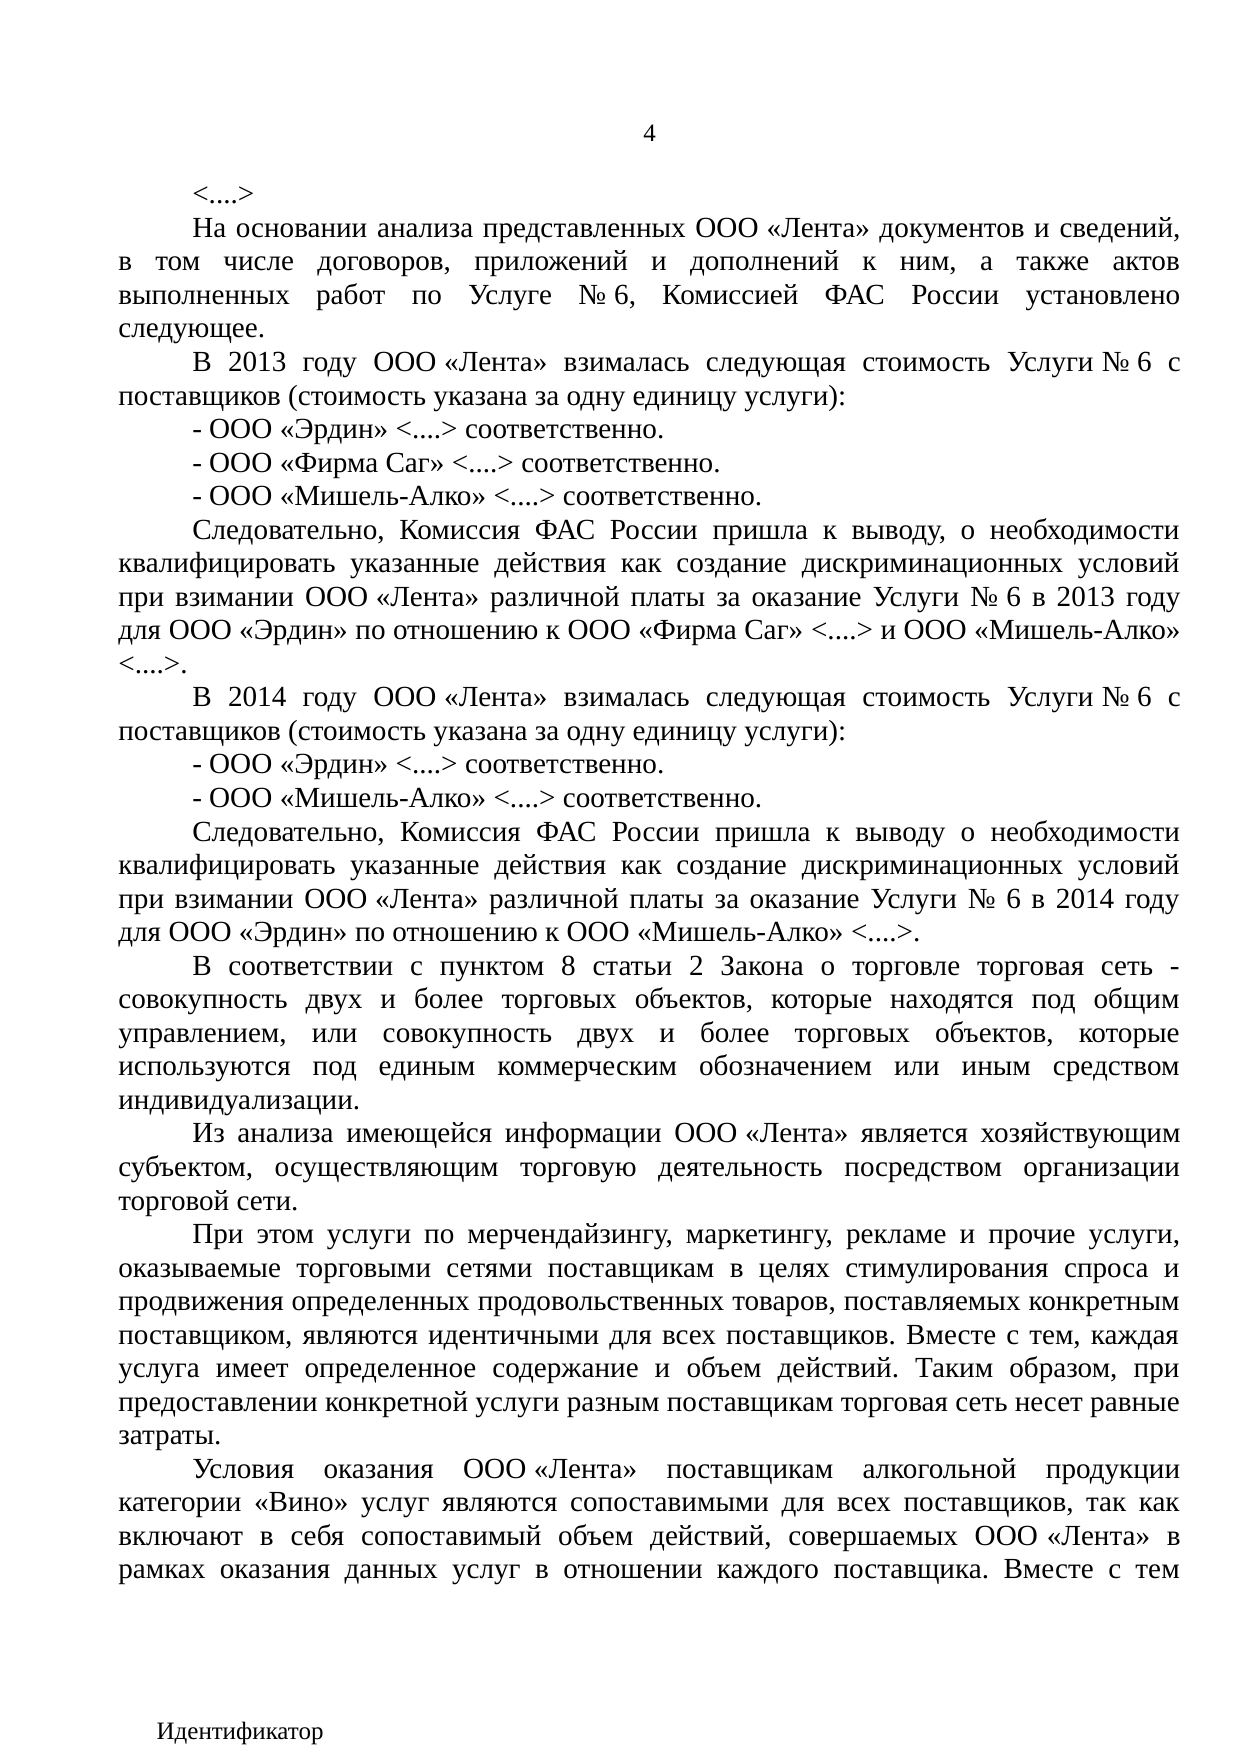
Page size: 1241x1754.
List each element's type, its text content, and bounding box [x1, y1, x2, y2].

text - ООО «Фирма Саг» <....> соответственно. [118, 445, 1181, 478]
text В соответствии с пунктом 8 статьи 2 Закона о торговле торговая сеть - совокупность двух и более торговых объектов, которые находятся под общим управлением, или совокупность двух и более торговых объектов, которые используются под единым коммерческим обозначением или иным средством индивидуализации. [118, 948, 1181, 1116]
text - ООО «Мишель-Алко» <....> соответственно. [118, 780, 1181, 814]
text На основании анализа представленных ООО «Лента» документов и сведений, в том числе договоров, приложений и дополнений к ним, а также актов выполненных работ по Услуге № 6, Комиссией ФАС России установлено следующее. [118, 210, 1181, 344]
text В 2013 году ООО «Лента» взималась следующая стоимость Услуги № 6 с поставщиков (стоимость указана за одну единицу услуги): [118, 344, 1181, 411]
text - ООО «Эрдин» <....> соответственно. [118, 411, 1181, 445]
text Следовательно, Комиссия ФАС России пришла к выводу, о необходимости квалифицировать указанные действия как создание дискриминационных условий при взимании ООО «Лента» различной платы за оказание Услуги № 6 в 2013 году для ООО «Эрдин» по отношению к ООО «Фирма Саг» <....> и ООО «Мишель-Алко» <....>. [118, 512, 1181, 679]
text <....> [118, 176, 1181, 210]
text При этом услуги по мерчендайзингу, маркетингу, рекламе и прочие услуги, оказываемые торговыми сетями поставщикам в целях стимулирования спроса и продвижения определенных продовольственных товаров, поставляемых конкретным поставщиком, являются идентичными для всех поставщиков. Вместе с тем, каждая услуга имеет определенное содержание и объем действий. Таким образом, при предоставлении конкретной услуги разным поставщикам торговая сеть несет равные затраты. [118, 1216, 1181, 1451]
text - ООО «Мишель-Алко» <....> соответственно. [118, 478, 1181, 512]
text Следовательно, Комиссия ФАС России пришла к выводу о необходимости квалифицировать указанные действия как создание дискриминационных условий при взимании ООО «Лента» различной платы за оказание Услуги № 6 в 2014 году для ООО «Эрдин» по отношению к ООО «Мишель-Алко» <....>. [118, 814, 1181, 948]
text - ООО «Эрдин» <....> соответственно. [118, 747, 1181, 780]
text Условия оказания ООО «Лента» поставщикам алкогольной продукции категории «Вино» услуг являются сопоставимыми для всех поставщиков, так как включают в себя сопоставимый объем действий, совершаемых ООО «Лента» в рамках оказания данных услуг в отношении каждого поставщика. Вместе с тем [118, 1451, 1181, 1585]
text В 2014 году ООО «Лента» взималась следующая стоимость Услуги № 6 с поставщиков (стоимость указана за одну единицу услуги): [118, 679, 1181, 747]
text Из анализа имеющейся информации ООО «Лента» является хозяйствующим субъектом, осуществляющим торговую деятельность посредством организации торговой сети. [118, 1116, 1181, 1216]
